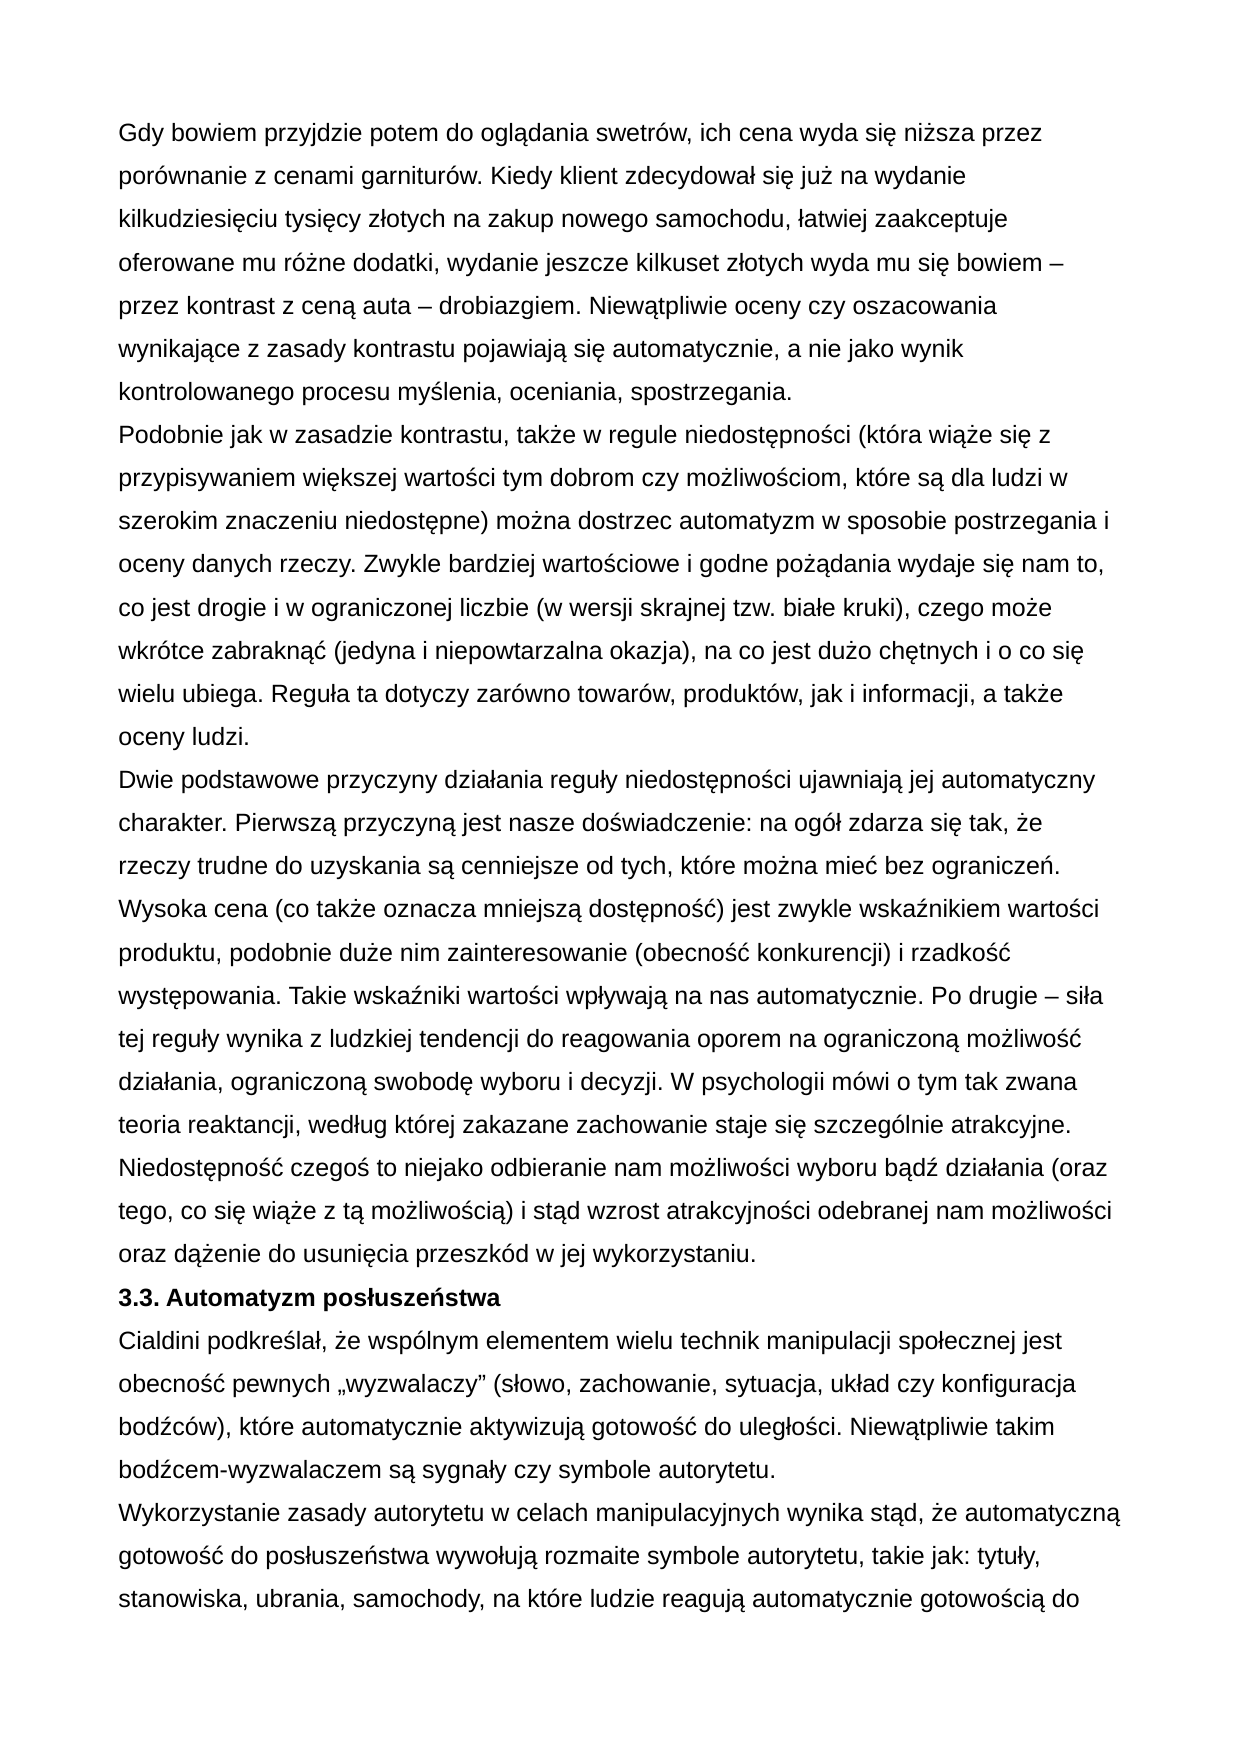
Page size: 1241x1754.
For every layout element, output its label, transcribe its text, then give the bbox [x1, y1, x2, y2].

text Podobnie jak w zasadzie kontrastu, także w regule niedostępności (która wiąże się z przypisywaniem większej wartości tym dobrom czy możliwościom, które są dla ludzi w szerokim znaczeniu niedostępne) można dostrzec automatyzm w sposobie postrzegania i oceny danych rzeczy. Zwykle bardziej wartościowe i godne pożądania wydaje się nam to, co jest drogie i w ograniczonej liczbie (w wersji skrajnej tzw. białe kruki), czego może wkrótce zabraknąć (jedyna i niepowtarzalna okazja), na co jest dużo chętnych i o co się wielu ubiega. Reguła ta dotyczy zarówno towarów, produktów, jak i informacji, a także oceny ludzi. [118, 420, 1122, 751]
subtitle 3.3. Automatyzm posłuszeństwa [118, 1282, 1122, 1311]
text Wykorzystanie zasady autorytetu w celach manipulacyjnych wynika stąd, że automatyczną gotowość do posłuszeństwa wywołują rozmaite symbole autorytetu, takie jak: tytuły, stanowiska, ubrania, samochody, na które ludzie reagują automatycznie gotowością do [118, 1498, 1122, 1613]
text Cialdini podkreślał, że wspólnym elementem wielu technik manipulacji społecznej jest obecność pewnych „wyzwalaczy” (słowo, zachowanie, sytuacja, układ czy konfiguracja bodźców), które automatycznie aktywizują gotowość do uległości. Niewątpliwie takim bodźcem-wyzwalaczem są sygnały czy symbole autorytetu. [118, 1326, 1122, 1484]
text Dwie podstawowe przyczyny działania reguły niedostępności ujawniają jej automatyczny charakter. Pierwszą przyczyną jest nasze doświadczenie: na ogół zdarza się tak, że rzeczy trudne do uzyskania są cenniejsze od tych, które można mieć bez ograniczeń. Wysoka cena (co także oznacza mniejszą dostępność) jest zwykle wskaźnikiem wartości produktu, podobnie duże nim zainteresowanie (obecność konkurencji) i rzadkość występowania. Takie wskaźniki wartości wpływają na nas automatycznie. Po drugie – siła tej reguły wynika z ludzkiej tendencji do reagowania oporem na ograniczoną możliwość działania, ograniczoną swobodę wyboru i decyzji. W psychologii mówi o tym tak zwana teoria reaktancji, według której zakazane zachowanie staje się szczególnie atrakcyjne. Niedostępność czegoś to niejako odbieranie nam możliwości wyboru bądź działania (oraz tego, co się wiąże z tą możliwością) i stąd wzrost atrakcyjności odebranej nam możliwości oraz dążenie do usunięcia przeszkód w jej wykorzystaniu. [118, 765, 1122, 1268]
text Gdy bowiem przyjdzie potem do oglądania swetrów, ich cena wyda się niższa przez porównanie z cenami garniturów. Kiedy klient zdecydował się już na wydanie kilkudziesięciu tysięcy złotych na zakup nowego samochodu, łatwiej zaakceptuje oferowane mu różne dodatki, wydanie jeszcze kilkuset złotych wyda mu się bowiem – przez kontrast z ceną auta – drobiazgiem. Niewątpliwie oceny czy oszacowania wynikające z zasady kontrastu pojawiają się automatycznie, a nie jako wynik kontrolowanego procesu myślenia, oceniania, spostrzegania. [118, 118, 1122, 406]
